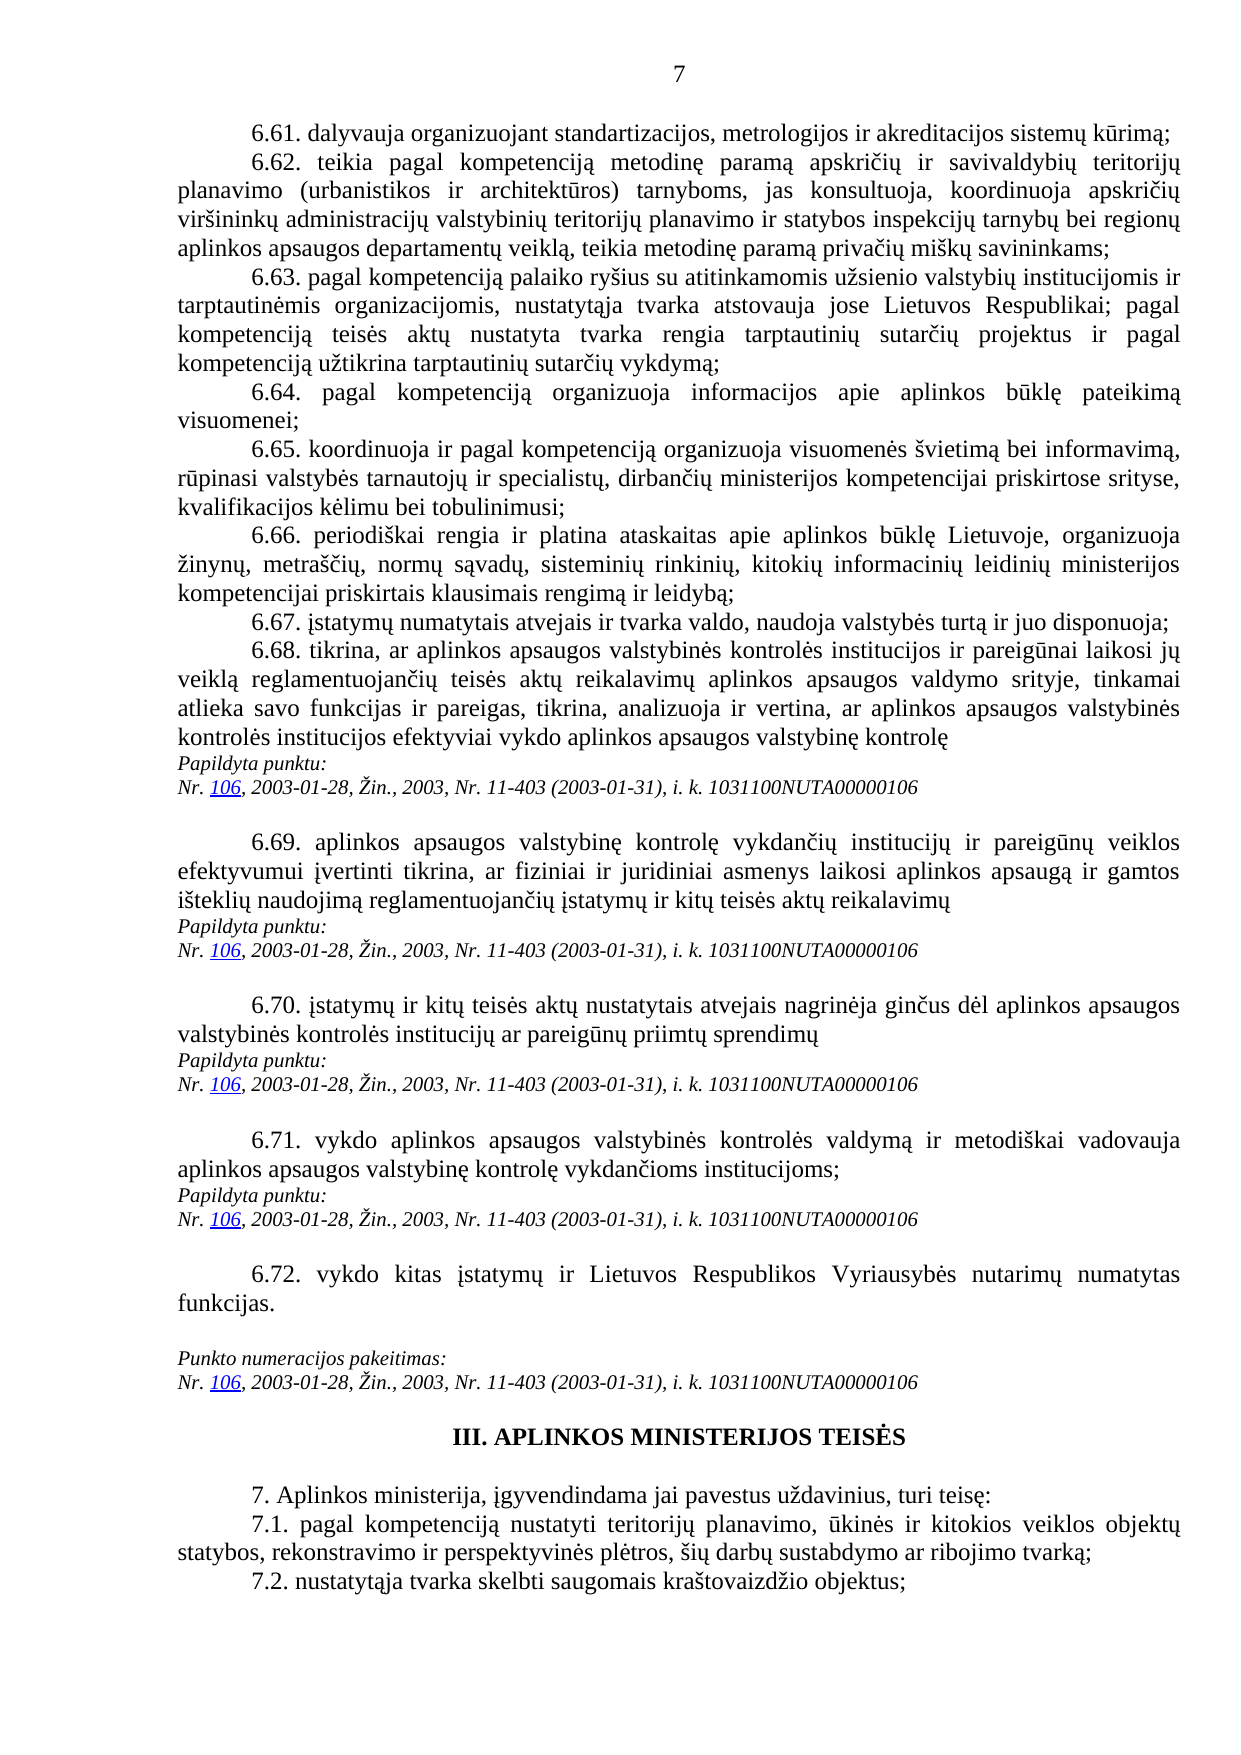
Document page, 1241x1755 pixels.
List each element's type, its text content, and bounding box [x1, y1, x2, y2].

text 6.69. aplinkos apsaugos valstybinę kontrolę vykdančių institucijų ir pareigūnų veiklos efektyvumui įvertinti tikrina, ar fiziniai ir juridiniai asmenys laikosi aplinkos apsaugą ir gamtos išteklių naudojimą reglamentuojančių įstatymų ir kitų teisės aktų reikalavimų [177, 827, 1181, 914]
text 6.64. pagal kompetenciją organizuoja informacijos apie aplinkos būklę pateikimą visuomenei; [177, 377, 1181, 434]
text 6.66. periodiškai rengia ir platina ataskaitas apie aplinkos būklę Lietuvoje, organizuoja žinynų, metraščių, normų sąvadų, sisteminių rinkinių, kitokių informacinių leidinių ministerijos kompetencijai priskirtais klausimais rengimą ir leidybą; [177, 521, 1181, 607]
text Nr. 106, 2003-01-28, Žin., 2003, Nr. 11-403 (2003-01-31), i. k. 1031100NUTA00000106 [177, 1370, 1181, 1394]
text Nr. 106, 2003-01-28, Žin., 2003, Nr. 11-403 (2003-01-31), i. k. 1031100NUTA00000106 [177, 1072, 1181, 1096]
text Papildyta punktu: [177, 1182, 1181, 1207]
text 6.63. pagal kompetenciją palaiko ryšius su atitinkamomis užsienio valstybių institucijomis ir tarptautinėmis organizacijomis, nustatytąja tvarka atstovauja jose Lietuvos Respublikai; pagal kompetenciją teisės aktų nustatyta tvarka rengia tarptautinių sutarčių projektus ir pagal kompetenciją užtikrina tarptautinių sutarčių vykdymą; [177, 262, 1181, 377]
text 7.1. pagal kompetenciją nustatyti teritorijų planavimo, ūkinės ir kitokios veiklos objektų statybos, rekonstravimo ir perspektyvinės plėtros, šių darbų sustabdymo ar ribojimo tvarką; [177, 1509, 1181, 1566]
text 6.67. įstatymų numatytais atvejais ir tvarka valdo, naudoja valstybės turtą ir juo disponuoja; [177, 607, 1181, 636]
text 6.68. tikrina, ar aplinkos apsaugos valstybinės kontrolės institucijos ir pareigūnai laikosi jų veiklą reglamentuojančių teisės aktų reikalavimų aplinkos apsaugos valdymo srityje, tinkamai atlieka savo funkcijas ir pareigas, tikrina, analizuoja ir vertina, ar aplinkos apsaugos valstybinės kontrolės institucijos efektyviai vykdo aplinkos apsaugos valstybinę kontrolę [177, 636, 1181, 751]
text 6.71. vykdo aplinkos apsaugos valstybinės kontrolės valdymą ir metodiškai vadovauja aplinkos apsaugos valstybinę kontrolę vykdančioms institucijoms; [177, 1125, 1181, 1182]
text 6.61. dalyvauja organizuojant standartizacijos, metrologijos ir akreditacijos sistemų kūrimą; [177, 118, 1181, 147]
text Nr. 106, 2003-01-28, Žin., 2003, Nr. 11-403 (2003-01-31), i. k. 1031100NUTA00000106 [177, 938, 1181, 962]
text 6.70. įstatymų ir kitų teisės aktų nustatytais atvejais nagrinėja ginčus dėl aplinkos apsaugos valstybinės kontrolės institucijų ar pareigūnų priimtų sprendimų [177, 991, 1181, 1048]
text Papildyta punktu: [177, 751, 1181, 775]
text III. APLINKOS MINISTERIJOS TEISĖS [177, 1422, 1181, 1451]
text 7. Aplinkos ministerija, įgyvendindama jai pavestus uždavinius, turi teisę: [177, 1480, 1181, 1509]
text Papildyta punktu: [177, 914, 1181, 938]
text 6.72. vykdo kitas įstatymų ir Lietuvos Respublikos Vyriausybės nutarimų numatytas funkcijas. [177, 1259, 1181, 1317]
text Papildyta punktu: [177, 1048, 1181, 1072]
text Nr. 106, 2003-01-28, Žin., 2003, Nr. 11-403 (2003-01-31), i. k. 1031100NUTA00000106 [177, 775, 1181, 799]
text Nr. 106, 2003-01-28, Žin., 2003, Nr. 11-403 (2003-01-31), i. k. 1031100NUTA00000106 [177, 1207, 1181, 1231]
text Punkto numeracijos pakeitimas: [177, 1346, 1181, 1370]
text 7.2. nustatytąja tvarka skelbti saugomais kraštovaizdžio objektus; [177, 1566, 1181, 1595]
text 6.65. koordinuoja ir pagal kompetenciją organizuoja visuomenės švietimą bei informavimą, rūpinasi valstybės tarnautojų ir specialistų, dirbančių ministerijos kompetencijai priskirtose srityse, kvalifikacijos kėlimu bei tobulinimusi; [177, 434, 1181, 521]
text 6.62. teikia pagal kompetenciją metodinę paramą apskričių ir savivaldybių teritorijų planavimo (urbanistikos ir architektūros) tarnyboms, jas konsultuoja, koordinuoja apskričių viršininkų administracijų valstybinių teritorijų planavimo ir statybos inspekcijų tarnybų bei regionų aplinkos apsaugos departamentų veiklą, teikia metodinę paramą privačių miškų savininkams; [177, 147, 1181, 262]
